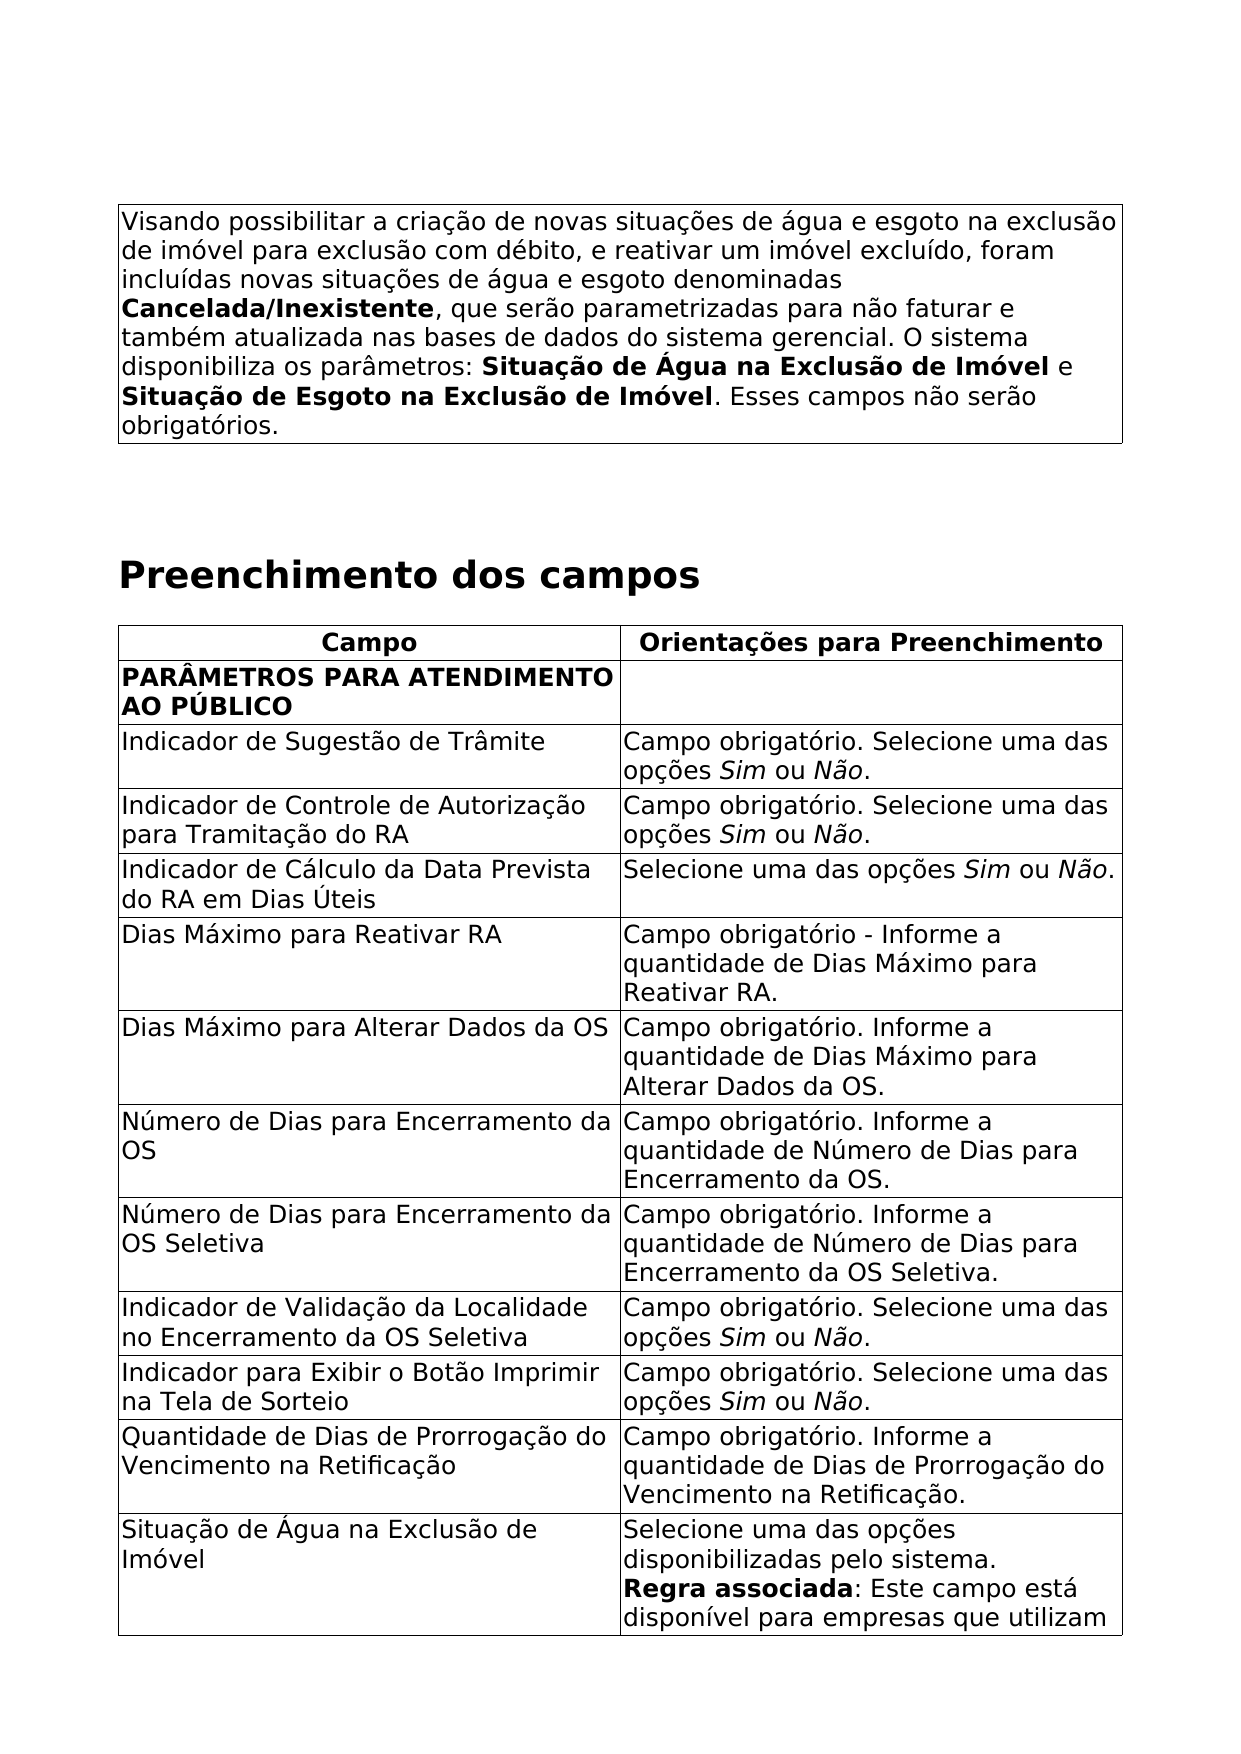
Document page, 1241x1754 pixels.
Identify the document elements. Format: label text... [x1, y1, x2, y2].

table_cell Campo obrigatório. Informe a quantidade de Dias de Prorrogação do Vencimento na Retificação. [621, 1420, 1122, 1513]
table_cell Campo obrigatório. Informe a quantidade de Número de Dias para Encerramento da OS. [621, 1105, 1122, 1197]
table_cell [621, 661, 1122, 724]
table_cell Selecione uma das opções Sim ou Não. [621, 854, 1122, 917]
table_header Orientações para Preenchimento [621, 626, 1122, 660]
table_header Campo [119, 626, 620, 660]
table_cell Indicador de Controle de Autorização para Tramitação do RA [119, 789, 620, 853]
table_cell Campo obrigatório. Informe a quantidade de Dias Máximo para Alterar Dados da OS. [621, 1011, 1122, 1104]
subtitle Preenchimento dos campos [118, 554, 1122, 597]
table_header Visando possibilitar a criação de novas situações de água e esgoto na exclusão de imóvel para exclusão com débito, e reativar um imóvel excluído, foram incluídas novas situações de água e esgoto denominadas Cancelada/Inexistente, que serão parametrizadas para não faturar e também atualizada nas bases de dados do sistema gerencial. O sistema disponibiliza os parâmetros: Situação de Água na Exclusão de Imóvel e Situação de Esgoto na Exclusão de Imóvel. Esses campos não serão obrigatórios. [119, 205, 1122, 443]
table_cell Campo obrigatório. Informe a quantidade de Número de Dias para Encerramento da OS Seletiva. [621, 1198, 1122, 1291]
table_cell Indicador para Exibir o Botão Imprimir na Tela de Sorteio [119, 1356, 620, 1419]
table_cell Situação de Água na Exclusão de Imóvel [119, 1514, 620, 1635]
table_cell Indicador de Cálculo da Data Prevista do RA em Dias Úteis [119, 854, 620, 917]
table_cell Campo obrigatório. Selecione uma das opções Sim ou Não. [621, 1356, 1122, 1419]
table_cell Indicador de Sugestão de Trâmite [119, 725, 620, 788]
table_cell Dias Máximo para Alterar Dados da OS [119, 1011, 620, 1104]
table_cell Quantidade de Dias de Prorrogação do Vencimento na Retificação [119, 1420, 620, 1513]
table_cell Indicador de Validação da Localidade no Encerramento da OS Seletiva [119, 1292, 620, 1355]
table_cell Campo obrigatório. Selecione uma das opções Sim ou Não. [621, 725, 1122, 788]
table_cell Número de Dias para Encerramento da OS Seletiva [119, 1198, 620, 1291]
table_cell Dias Máximo para Reativar RA [119, 918, 620, 1010]
table_cell Selecione uma das opções disponibilizadas pelo sistema. Regra associada: Este campo está disponível para empresas que utilizam [621, 1514, 1122, 1635]
table_cell Número de Dias para Encerramento da OS [119, 1105, 620, 1197]
table_cell PARÂMETROS PARA ATENDIMENTO AO PÚBLICO [119, 661, 620, 724]
table_cell Campo obrigatório - Informe a quantidade de Dias Máximo para Reativar RA. [621, 918, 1122, 1010]
table_cell Campo obrigatório. Selecione uma das opções Sim ou Não. [621, 789, 1122, 853]
table_cell Campo obrigatório. Selecione uma das opções Sim ou Não. [621, 1292, 1122, 1355]
